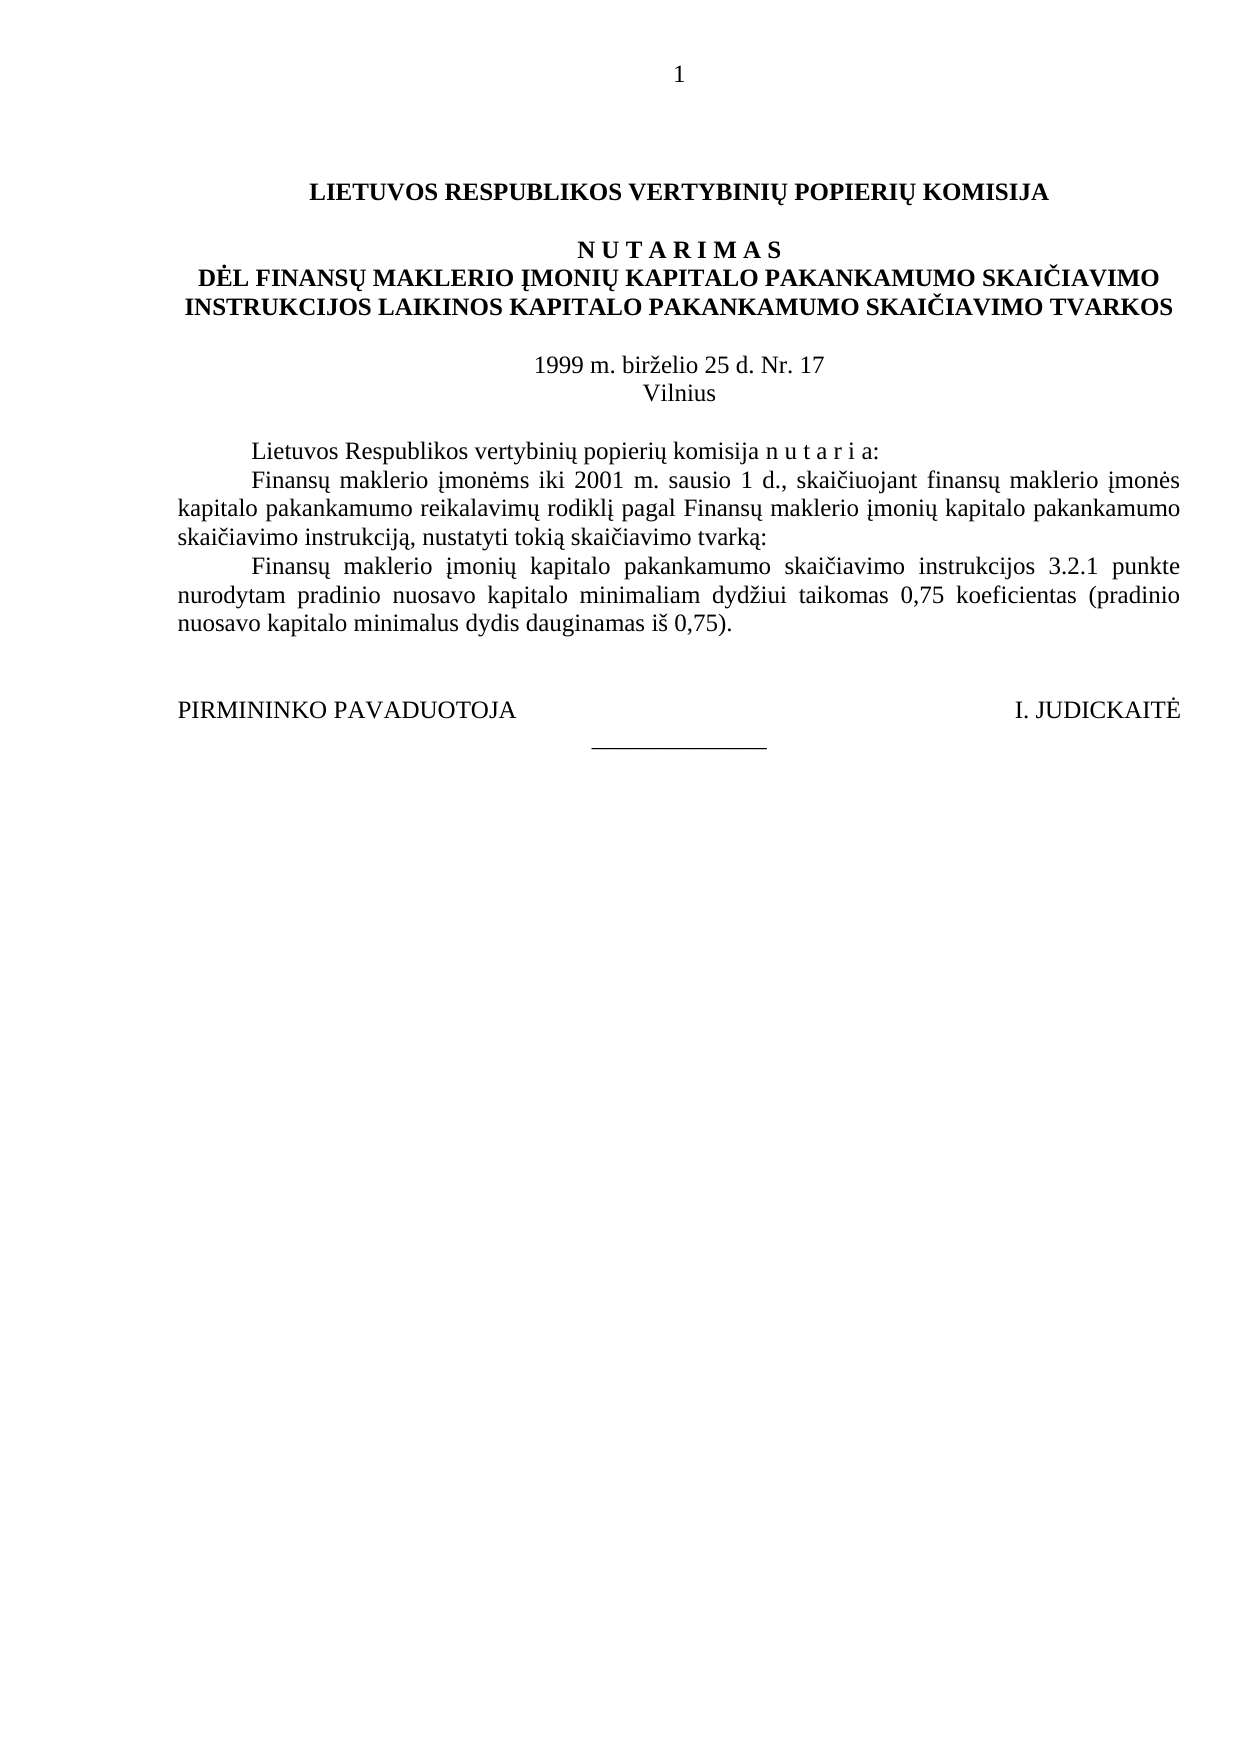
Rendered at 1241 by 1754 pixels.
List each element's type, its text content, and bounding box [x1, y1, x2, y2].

text ______________ [177, 723, 1181, 752]
text PIRMININKO PAVADUOTOJA I. JUDICKAITĖ [177, 695, 1181, 723]
text Finansų maklerio įmonėms iki 2001 m. sausio 1 d., skaičiuojant finansų maklerio įmonės kapitalo pakankamumo reikalavimų rodiklį pagal Finansų maklerio įmonių kapitalo pakankamumo skaičiavimo instrukciją, nustatyti tokią skaičiavimo tvarką: [177, 465, 1181, 551]
text LIETUVOS RESPUBLIKOS VERTYBINIŲ POPIERIŲ KOMISIJA [177, 177, 1181, 206]
text Lietuvos Respublikos vertybinių popierių komisija nutaria: [177, 436, 1181, 465]
text Finansų maklerio įmonių kapitalo pakankamumo skaičiavimo instrukcijos 3.2.1 punkte nurodytam pradinio nuosavo kapitalo minimaliam dydžiui taikomas 0,75 koeficientas (pradinio nuosavo kapitalo minimalus dydis dauginamas iš 0,75). [177, 551, 1181, 637]
text N U T A R I M A S [177, 235, 1181, 263]
text Vilnius [177, 378, 1181, 407]
text DĖL FINANSŲ MAKLERIO ĮMONIŲ KAPITALO PAKANKAMUMO SKAIČIAVIMO INSTRUKCIJOS LAIKINOS KAPITALO PAKANKAMUMO SKAIČIAVIMO TVARKOS [177, 263, 1181, 321]
text 1999 m. birželio 25 d. Nr. 17 [177, 350, 1181, 378]
